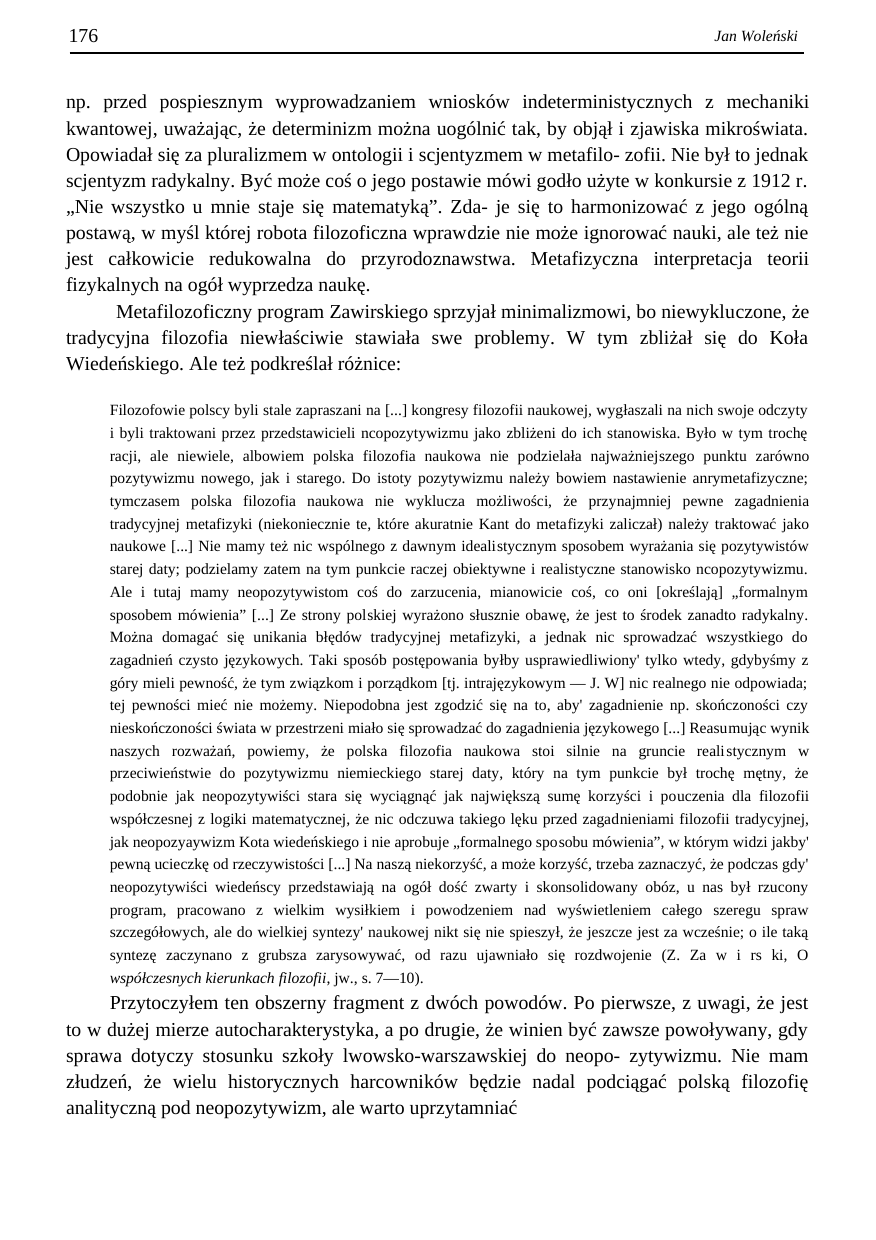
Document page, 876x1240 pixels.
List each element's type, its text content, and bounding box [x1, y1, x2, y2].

text Przytoczyłem ten obszerny fragment z dwóch powodów. Po pierwsze, z uwagi, że jest to w dużej mierze autocharakterystyka, a po drugie, że winien być zawsze powoływany, gdy sprawa dotyczy stosunku szkoły lwowsko-warszawskiej do neopo- zytywizmu. Nie mam złudzeń, że wielu historycznych harcowników będzie nadal podciągać polską filozofię analityczną pod neopozytywizm, ale warto uprzytamniać [66, 991, 809, 1119]
text np. przed pospiesznym wyprowadzaniem wniosków indeterministycznych z mecha­niki kwantowej, uważając, że determinizm można uogólnić tak, by objął i zjawiska mikroświata. Opowiadał się za pluralizmem w ontologii i scjentyzmem w metafilo- zofii. Nie był to jednak scjentyzm radykalny. Być może coś o jego postawie mówi godło użyte w konkursie z 1912 r. „Nie wszystko u mnie staje się matematyką”. Zda- je się to harmonizować z jego ogólną postawą, w myśl której robota filozoficzna wpraw­dzie nie może ignorować nauki, ale też nie jest całkowicie redukowalna do przyrodo­znawstwa. Metafizyczna interpretacja teorii fizykalnych na ogół wyprzedza naukę. [66, 90, 809, 296]
text Filozofowie polscy byli stale zapraszani na [...] kongresy filozofii naukowej, wygłaszali na nich swoje odczyty i byli traktowani przez przedstawicieli ncopozytywizmu jako zbliżeni do ich stanowiska. Było w tym trochę racji, ale niewiele, albowiem polska filozofia naukowa nie podzielała najważniej­szego punktu zarówno pozytywizmu nowego, jak i starego. Do istoty pozytywizmu należy bowiem nastawienie anrymetafizyczne; tymczasem polska filozofia naukowa nie wyklucza możliwości, że przy­najmniej pewne zagadnienia tradycyjnej metafizyki (niekoniecznie te, które akuratnie Kant do meta­fizyki zaliczał) należy traktować jako naukowe [...] Nie mamy też nic wspólnego z dawnym ideali­stycznym sposobem wyrażania się pozytywistów starej daty; podzielamy zatem na tym punkcie raczej obiektywne i realistyczne stanowisko ncopozytywizmu. Ale i tutaj mamy neopozytywistom coś do zarzucenia, mianowicie coś, co oni [określają] „formalnym sposobem mówienia” [...] Ze strony pol­skiej wyrażono słusznie obawę, że jest to środek zanadto radykalny. Można domagać się unikania błędów tradycyjnej metafizyki, a jednak nic sprowadzać wszystkiego do zagadnień czysto języko­wych. Taki sposób postępowania byłby usprawiedliwiony' tylko wtedy, gdybyśmy z góry mieli pew­ność, że tym związkom i porządkom [tj. intrajęzykowym — J. W] nic realnego nie odpowiada; tej pewności mieć nie możemy. Niepodobna jest zgodzić się na to, aby' zagadnienie np. skończoności czy nieskończoności świata w przestrzeni miało się sprowadzać do zagadnienia językowego [...] Reasu­mując wynik naszych rozważań, powiemy, że polska filozofia naukowa stoi silnie na gruncie reali­stycznym w przeciwieństwie do pozytywizmu niemieckiego starej daty, który na tym punkcie był trochę mętny, że podobnie jak neopozytywiści stara się wyciągnąć jak największą sumę korzyści i po­uczenia dla filozofii współczesnej z logiki matematycznej, że nic odczuwa takiego lęku przed zagad­nieniami filozofii tradycyjnej, jak neopozyaywizm Kota wiedeńskiego i nie aprobuje „formalnego spo­sobu mówienia”, w którym widzi jakby' pewną ucieczkę od rzeczywistości [...] Na naszą niekorzyść, a może korzyść, trzeba zaznaczyć, że podczas gdy' neopozytywiści wiedeńscy przedstawiają na ogół dość zwarty i skonsolidowany obóz, u nas był rzucony program, pracowano z wielkim wysiłkiem i powodzeniem nad wyświetleniem całego szeregu spraw szczegółowych, ale do wielkiej syntezy' na­ukowej nikt się nie spieszył, że jeszcze jest za wcześnie; o ile taką syntezę zaczynano z grubsza zaryso­wywać, od razu ujawniało się rozdwojenie (Z. Za w i rs ki, O współczesnych kierunkach filozofii, jw., s. 7—10). [109, 401, 809, 987]
text Jan Woleński [714, 26, 806, 44]
text Metafilozoficzny program Zawirskiego sprzyjał minimalizmowi, bo niewyklu­czone, że tradycyjna filozofia niewłaściwie stawiała swe problemy. W tym zbliżał się do Koła Wiedeńskiego. Ale też podkreślał różnice: [66, 299, 809, 375]
text 176 [68, 24, 106, 47]
